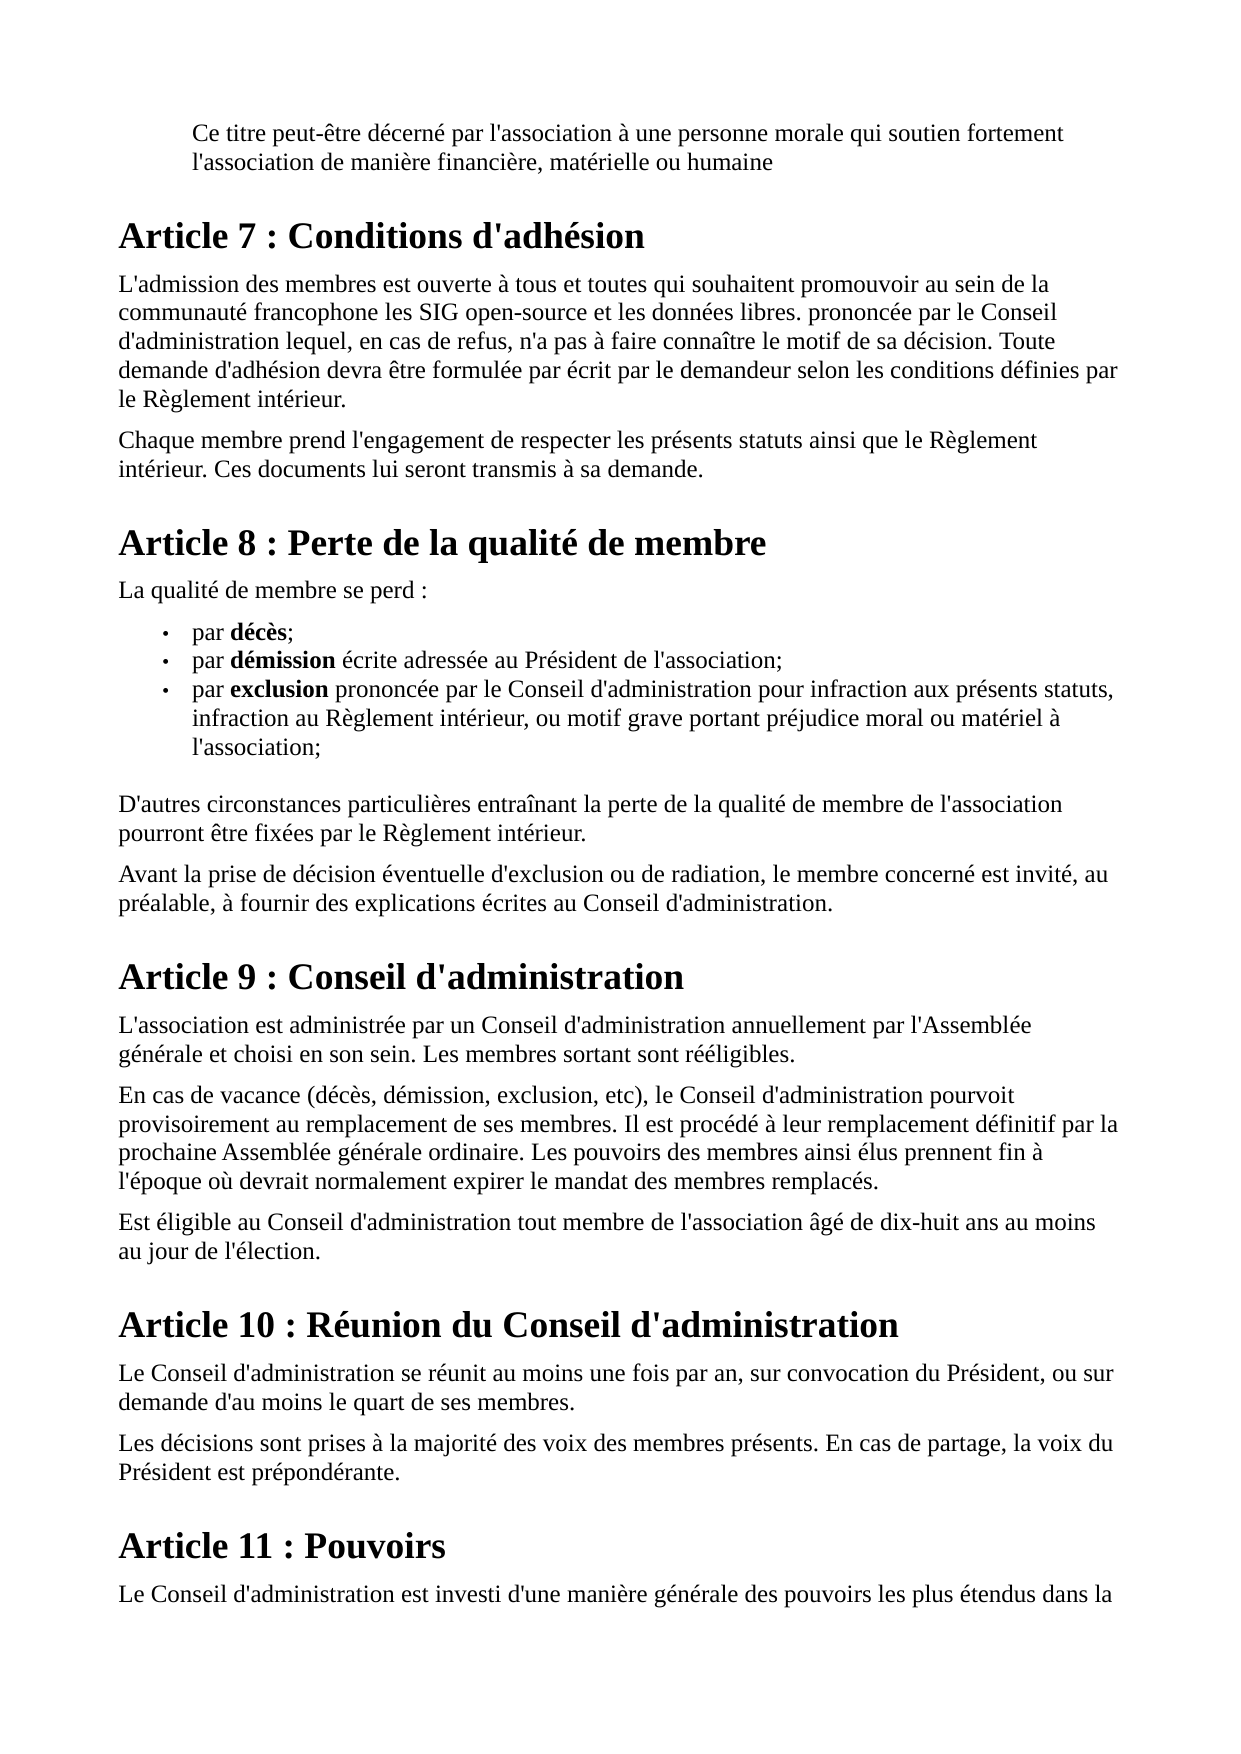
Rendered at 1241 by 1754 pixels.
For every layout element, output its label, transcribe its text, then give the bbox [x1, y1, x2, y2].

list par exclusion prononcée par le Conseil d'administration pour infraction aux présents statuts, infraction au Règlement intérieur, ou motif grave portant préjudice moral ou matériel à l'association; [162, 674, 1122, 789]
text Le Conseil d'administration se réunit au moins une fois par an, sur convocation du Président, ou sur demande d'au moins le quart de ses membres. [118, 1358, 1122, 1416]
text La qualité de membre se perd : [118, 576, 1122, 604]
subtitle Article 9 : Conseil d'administration [118, 954, 1122, 997]
text Avant la prise de décision éventuelle d'exclusion ou de radiation, le membre concerné est invité, au préalable, à fournir des explications écrites au Conseil d'administration. [118, 859, 1122, 917]
text L'association est administrée par un Conseil d'administration annuellement par l'Assemblée générale et choisi en son sein. Les membres sortant sont rééligibles. [118, 1010, 1122, 1067]
subtitle Article 7 : Conditions d'adhésion [118, 213, 1122, 256]
text D'autres circonstances particulières entraînant la perte de la qualité de membre de l'association pourront être fixées par le Règlement intérieur. [118, 789, 1122, 847]
subtitle Article 10 : Réunion du Conseil d'administration [118, 1302, 1122, 1346]
list par décès; [162, 617, 1122, 646]
text Chaque membre prend l'engagement de respecter les présents statuts ainsi que le Règlement intérieur. Ces documents lui seront transmis à sa demande. [118, 425, 1122, 482]
text L'admission des membres est ouverte à tous et toutes qui souhaitent promouvoir au sein de la communauté francophone les SIG open-source et les données libres. prononcée par le Conseil d'administration lequel, en cas de refus, n'a pas à faire connaître le motif de sa décision. Toute demande d'adhésion devra être formulée par écrit par le demandeur selon les conditions définies par le Règlement intérieur. [118, 269, 1122, 412]
subtitle Article 8 : Perte de la qualité de membre [118, 520, 1122, 563]
text Le Conseil d'administration est investi d'une manière générale des pouvoirs les plus étendus dans la [118, 1579, 1122, 1607]
text Les décisions sont prises à la majorité des voix des membres présents. En cas de partage, la voix du Président est prépondérante. [118, 1428, 1122, 1486]
list Ce titre peut-être décerné par l'association à une personne morale qui soutien fortement l'association de manière financière, matérielle ou humaine [162, 118, 1122, 176]
text Est éligible au Conseil d'administration tout membre de l'association âgé de dix-huit ans au moins au jour de l'élection. [118, 1207, 1122, 1265]
list par démission écrite adressée au Président de l'association; [162, 646, 1122, 674]
text En cas de vacance (décès, démission, exclusion, etc), le Conseil d'administration pourvoit provisoirement au remplacement de ses membres. Il est procédé à leur remplacement définitif par la prochaine Assemblée générale ordinaire. Les pouvoirs des membres ainsi élus prennent fin à l'époque où devrait normalement expirer le mandat des membres remplacés. [118, 1080, 1122, 1195]
subtitle Article 11 : Pouvoirs [118, 1523, 1122, 1566]
